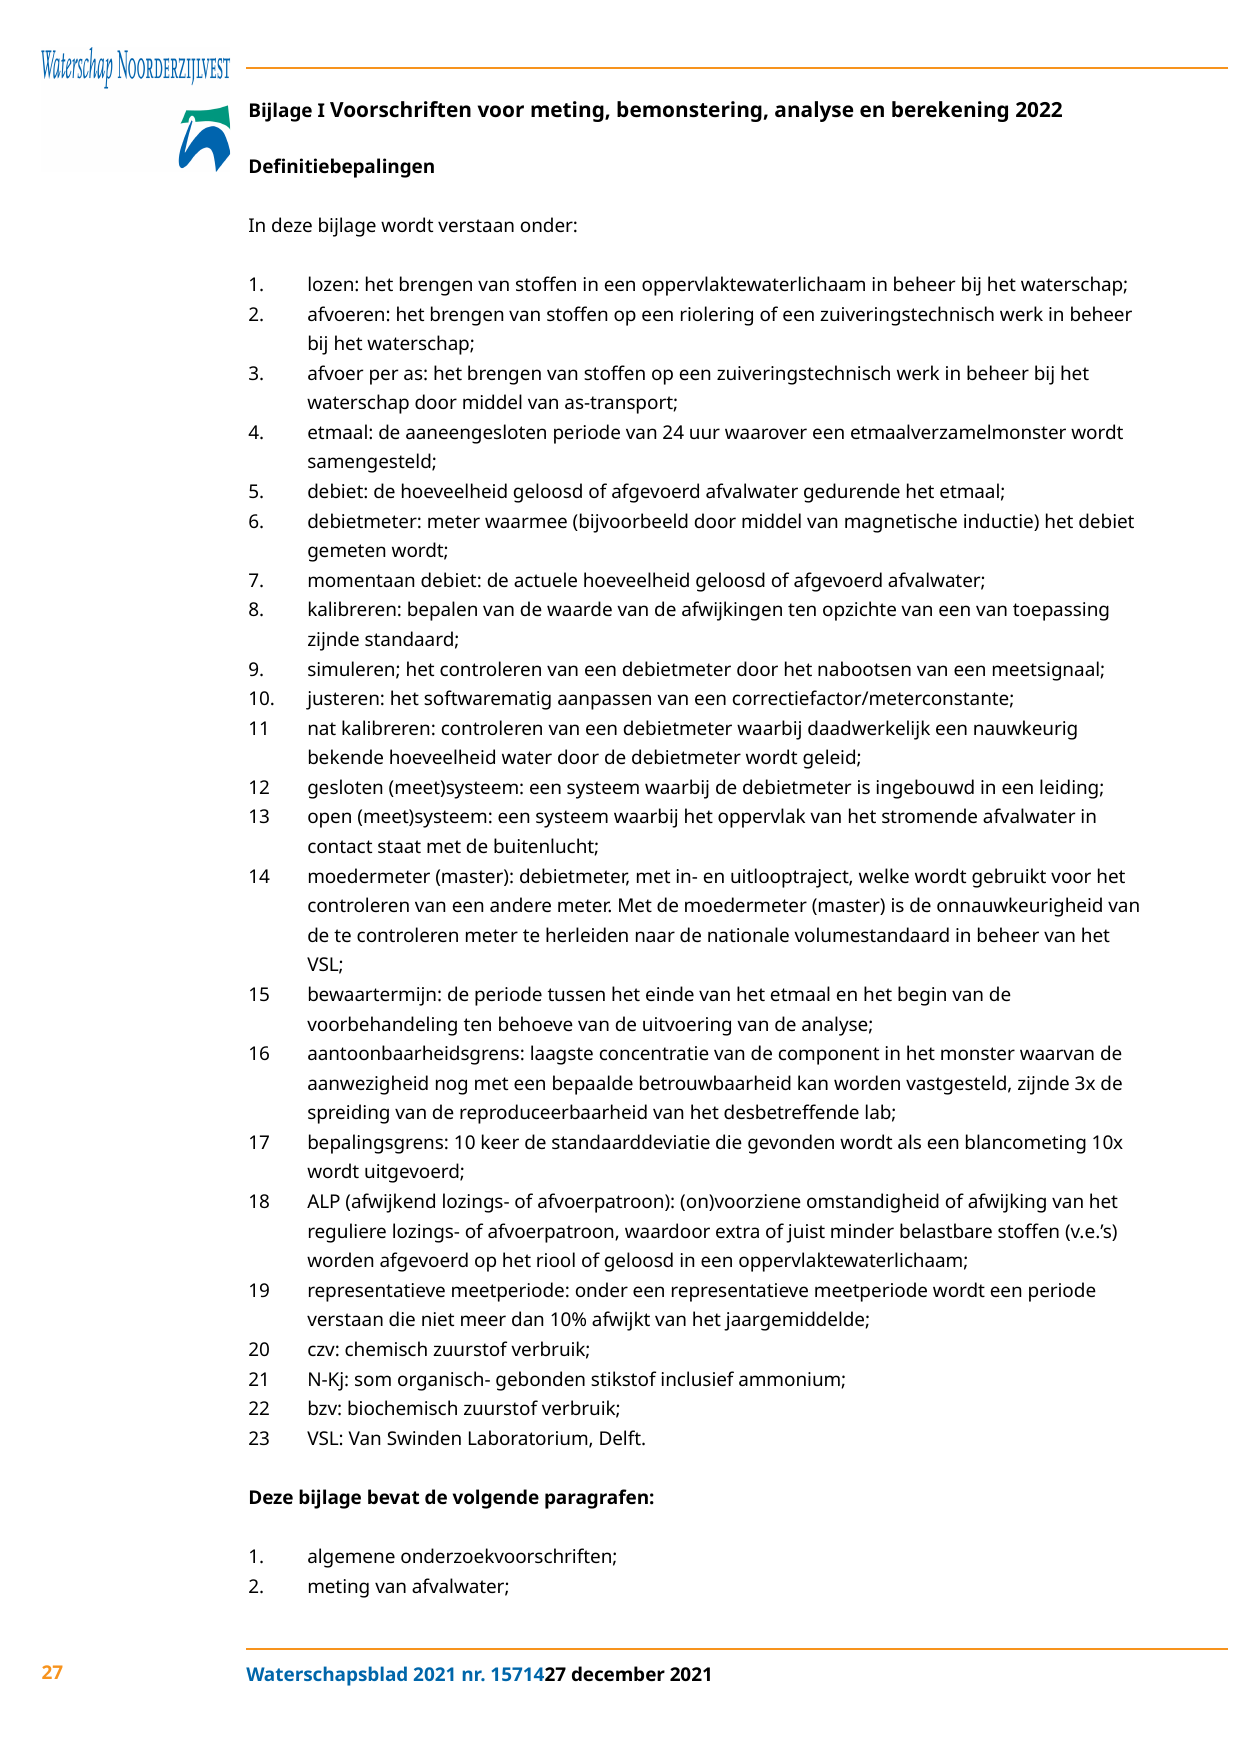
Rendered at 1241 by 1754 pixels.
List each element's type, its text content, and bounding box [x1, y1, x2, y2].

list N-Kj: som organisch- gebonden stikstof inclusief ammonium; [248, 1366, 1152, 1392]
list bzv: biochemisch zuurstof verbruik; [248, 1395, 1152, 1421]
list moedermeter (master): debietmeter, met in- en uitlooptraject, welke wordt gebruikt voor het controleren van een andere meter. Met de moedermeter (master) is de onnauwkeurigheid van de te controleren meter te herleiden naar de nationale volumestandaard in beheer van het VSL; [248, 863, 1152, 977]
list simuleren; het controleren van een debietmeter door het nabootsen van een meetsignaal; [248, 656, 1152, 682]
list aantoonbaarheidsgrens: laagste concentratie van de component in het monster waarvan de aanwezigheid nog met een bepaalde betrouwbaarheid kan worden vastgesteld, zijnde 3x de spreiding van de reproduceerbaarheid van het desbetreffende lab; [248, 1040, 1152, 1125]
list afvoer per as: het brengen van stoffen op een zuiveringstechnisch werk in beheer bij het waterschap door middel van as-transport; [248, 360, 1152, 415]
picture [41, 47, 231, 172]
list debiet: de hoeveelheid geloosd of afgevoerd afvalwater gedurende het etmaal; [248, 478, 1152, 504]
text Bijlage I Voorschriften voor meting, bemonstering, analyse en berekening 2022 [248, 95, 1152, 123]
list kalibreren: bepalen van de waarde van de afwijkingen ten opzichte van een van toepassing zijnde standaard; [248, 597, 1152, 652]
list open (meet)systeem: een systeem waarbij het oppervlak van het stromende afvalwater in contact staat met de buitenlucht; [248, 804, 1152, 859]
list momentaan debiet: de actuele hoeveelheid geloosd of afgevoerd afvalwater; [248, 567, 1152, 593]
list bewaartermijn: de periode tussen het einde van het etmaal en het begin van de voorbehandeling ten behoeve van de uitvoering van de analyse; [248, 981, 1152, 1037]
list czv: chemisch zuurstof verbruik; [248, 1336, 1152, 1362]
list afvoeren: het brengen van stoffen op een riolering of een zuiveringstechnisch werk in beheer bij het waterschap; [248, 301, 1152, 356]
list ALP (afwijkend lozings- of afvoerpatroon): (on)voorziene omstandigheid of afwijking van het reguliere lozings- of afvoerpatroon, waardoor extra of juist minder belastbare stoffen (v.e.’s) worden afgevoerd op het riool of geloosd in een oppervlaktewaterlichaam; [248, 1188, 1152, 1273]
text Deze bijlage bevat de volgende paragrafen: [248, 1484, 1152, 1510]
list representatieve meetperiode: onder een representatieve meetperiode wordt een periode verstaan die niet meer dan 10% afwijkt van het jaargemiddelde; [248, 1277, 1152, 1332]
list meting van afvalwater; [248, 1573, 1152, 1599]
list bepalingsgrens: 10 keer de standaarddeviatie die gevonden wordt als een blancometing 10x wordt uitgevoerd; [248, 1129, 1152, 1184]
text In deze bijlage wordt verstaan onder: [248, 212, 1152, 238]
list nat kalibreren: controleren van een debietmeter waarbij daadwerkelijk een nauwkeurig bekende hoeveelheid water door de debietmeter wordt geleid; [248, 715, 1152, 770]
text Definitiebepalingen [248, 153, 1152, 179]
list debietmeter: meter waarmee (bijvoorbeeld door middel van magnetische inductie) het debiet gemeten wordt; [248, 508, 1152, 563]
list lozen: het brengen van stoffen in een oppervlaktewaterlichaam in beheer bij het waterschap; [248, 271, 1152, 297]
list etmaal: de aaneengesloten periode van 24 uur waarover een etmaalverzamelmonster wordt samengesteld; [248, 419, 1152, 474]
list gesloten (meet)systeem: een systeem waarbij de debietmeter is ingebouwd in een leiding; [248, 774, 1152, 800]
list VSL: Van Swinden Laboratorium, Delft. [248, 1425, 1152, 1451]
list justeren: het softwarematig aanpassen van een correctiefactor/meterconstante; [248, 685, 1152, 711]
list algemene onderzoekvoorschriften; [248, 1543, 1152, 1569]
